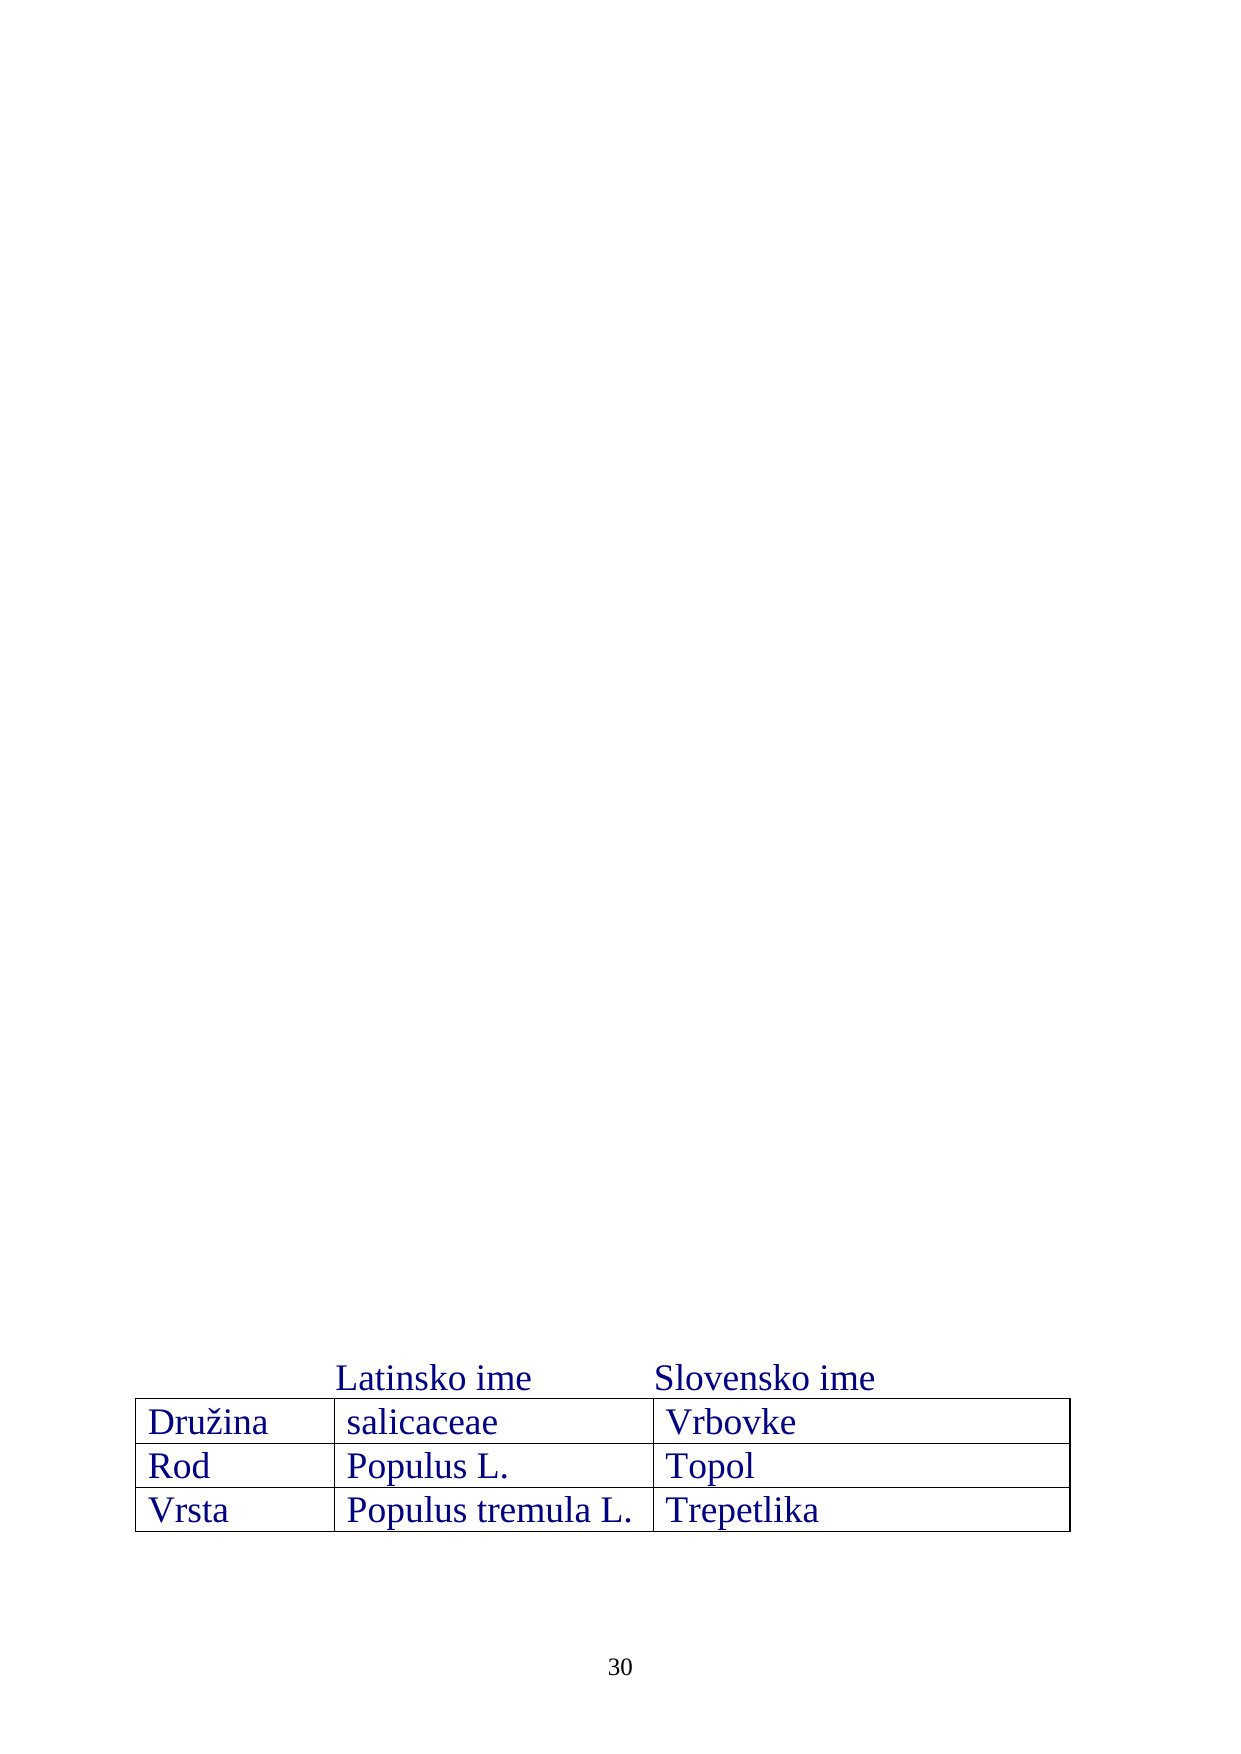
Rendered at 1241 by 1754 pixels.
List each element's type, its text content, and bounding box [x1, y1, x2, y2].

table_cell Populus L. [335, 1444, 653, 1487]
table_header salicaceae [335, 1399, 653, 1442]
table_header Družina [136, 1399, 334, 1442]
text Latinsko ime Slovensko ime [148, 1355, 1093, 1398]
table_cell Populus tremula L. [335, 1488, 653, 1531]
table_cell Rod [136, 1444, 334, 1487]
table_cell Topol [654, 1444, 1069, 1487]
table_cell Vrsta [136, 1488, 334, 1531]
table_header Vrbovke [654, 1399, 1069, 1442]
table_cell Trepetlika [654, 1488, 1069, 1531]
